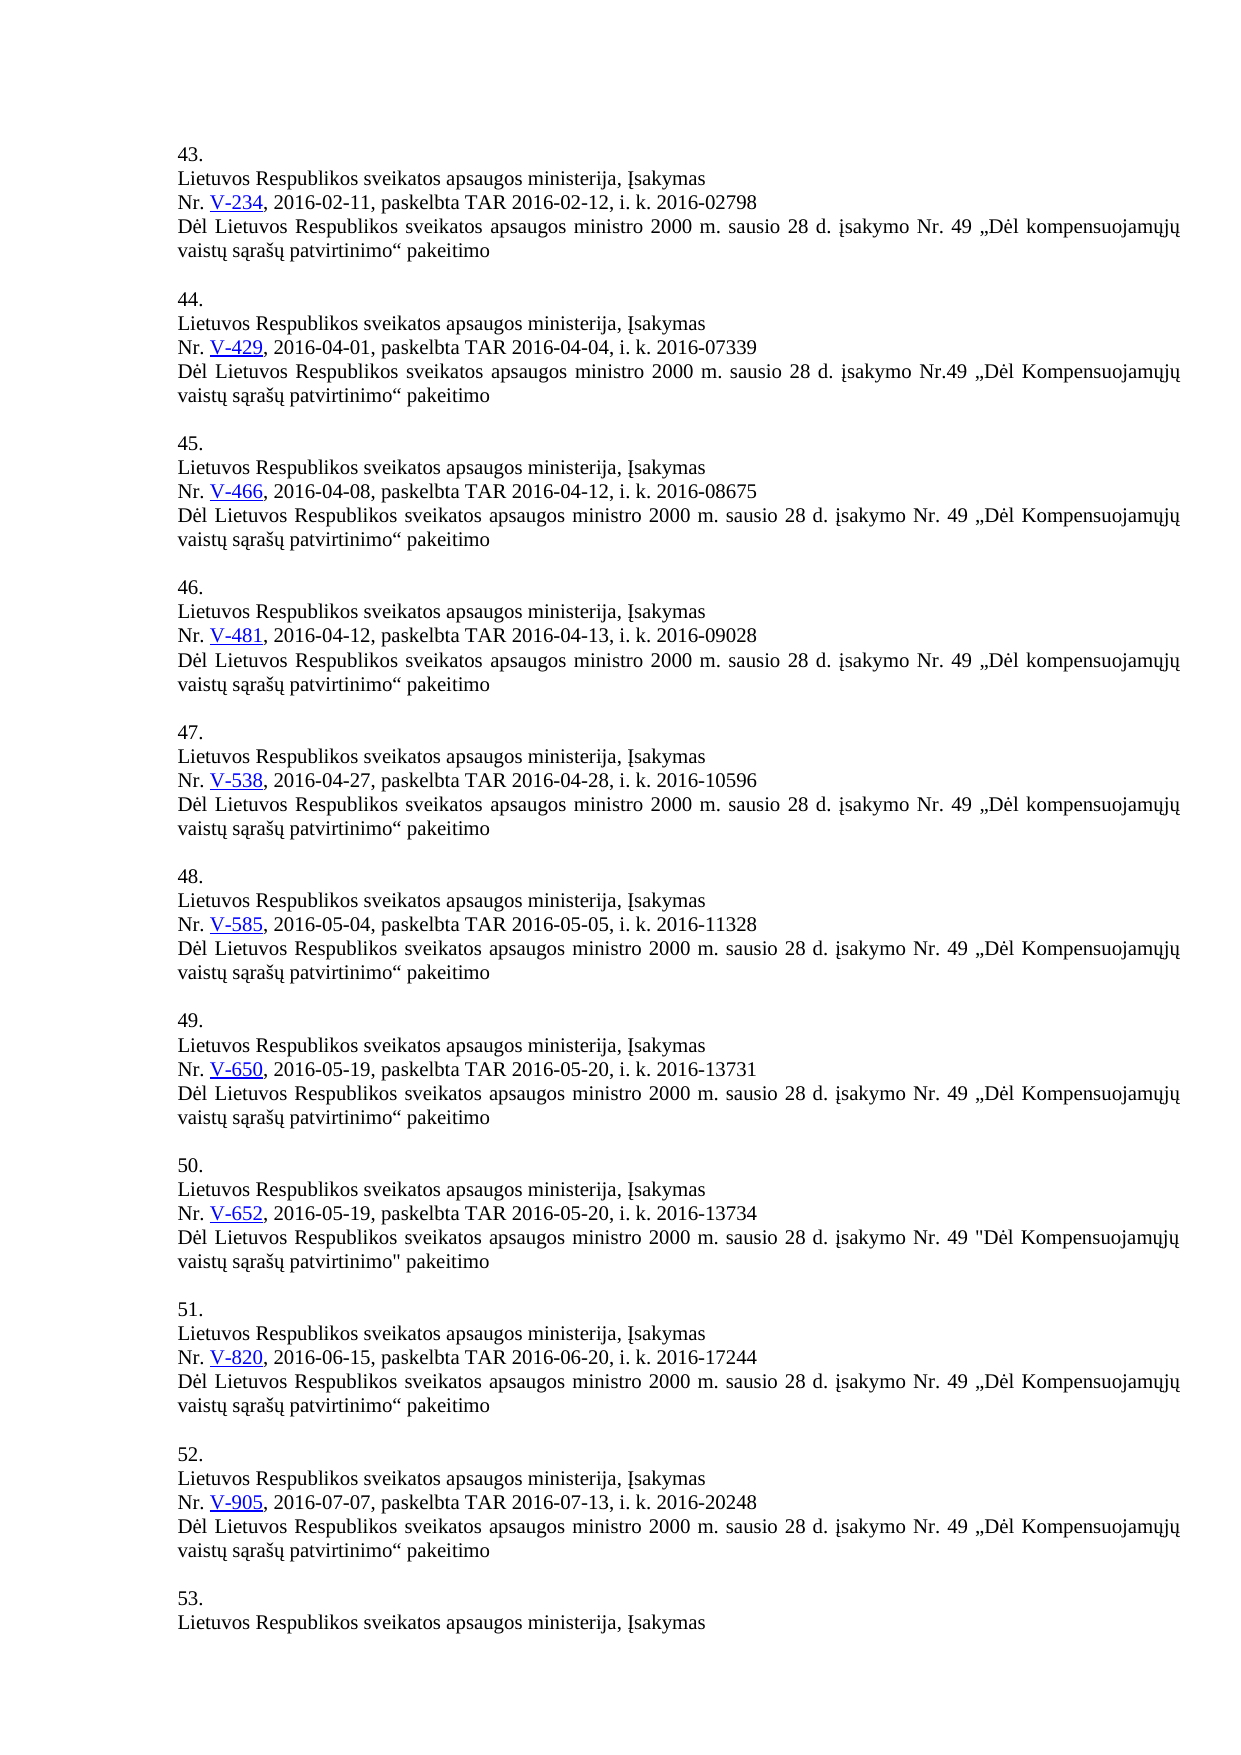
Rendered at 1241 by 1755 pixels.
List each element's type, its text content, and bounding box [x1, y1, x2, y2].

text 52. [177, 1442, 1181, 1466]
text Lietuvos Respublikos sveikatos apsaugos ministerija, Įsakymas [177, 1177, 1181, 1201]
text 46. [177, 575, 1181, 599]
text Dėl Lietuvos Respublikos sveikatos apsaugos ministro 2000 m. sausio 28 d. įsakymo Nr. 49 „Dėl Kompensuojamųjų vaistų sąrašų patvirtinimo“ pakeitimo [177, 1369, 1181, 1417]
text Nr. V-538, 2016-04-27, paskelbta TAR 2016-04-28, i. k. 2016-10596 [177, 768, 1181, 792]
text Dėl Lietuvos Respublikos sveikatos apsaugos ministro 2000 m. sausio 28 d. įsakymo Nr. 49 „Dėl kompensuojamųjų vaistų sąrašų patvirtinimo“ pakeitimo [177, 792, 1181, 840]
text Nr. V-652, 2016-05-19, paskelbta TAR 2016-05-20, i. k. 2016-13734 [177, 1201, 1181, 1225]
text Nr. V-820, 2016-06-15, paskelbta TAR 2016-06-20, i. k. 2016-17244 [177, 1345, 1181, 1369]
text Nr. V-466, 2016-04-08, paskelbta TAR 2016-04-12, i. k. 2016-08675 [177, 479, 1181, 503]
text Lietuvos Respublikos sveikatos apsaugos ministerija, Įsakymas [177, 599, 1181, 623]
text 44. [177, 287, 1181, 311]
text Dėl Lietuvos Respublikos sveikatos apsaugos ministro 2000 m. sausio 28 d. įsakymo Nr. 49 „Dėl Kompensuojamųjų vaistų sąrašų patvirtinimo“ pakeitimo [177, 1081, 1181, 1129]
text Dėl Lietuvos Respublikos sveikatos apsaugos ministro 2000 m. sausio 28 d. įsakymo Nr. 49 "Dėl Kompensuojamųjų vaistų sąrašų patvirtinimo" pakeitimo [177, 1225, 1181, 1273]
text Dėl Lietuvos Respublikos sveikatos apsaugos ministro 2000 m. sausio 28 d. įsakymo Nr.49 „Dėl Kompensuojamųjų vaistų sąrašų patvirtinimo“ pakeitimo [177, 359, 1181, 407]
text Dėl Lietuvos Respublikos sveikatos apsaugos ministro 2000 m. sausio 28 d. įsakymo Nr. 49 „Dėl Kompensuojamųjų vaistų sąrašų patvirtinimo“ pakeitimo [177, 1514, 1181, 1562]
text 50. [177, 1153, 1181, 1177]
text Lietuvos Respublikos sveikatos apsaugos ministerija, Įsakymas [177, 1321, 1181, 1345]
text Nr. V-429, 2016-04-01, paskelbta TAR 2016-04-04, i. k. 2016-07339 [177, 335, 1181, 359]
text Nr. V-585, 2016-05-04, paskelbta TAR 2016-05-05, i. k. 2016-11328 [177, 912, 1181, 936]
text Nr. V-650, 2016-05-19, paskelbta TAR 2016-05-20, i. k. 2016-13731 [177, 1057, 1181, 1081]
text 48. [177, 864, 1181, 888]
text 45. [177, 431, 1181, 455]
text Lietuvos Respublikos sveikatos apsaugos ministerija, Įsakymas [177, 455, 1181, 479]
text Lietuvos Respublikos sveikatos apsaugos ministerija, Įsakymas [177, 744, 1181, 768]
text Nr. V-234, 2016-02-11, paskelbta TAR 2016-02-12, i. k. 2016-02798 [177, 190, 1181, 214]
text 47. [177, 720, 1181, 744]
text Lietuvos Respublikos sveikatos apsaugos ministerija, Įsakymas [177, 1610, 1181, 1634]
text Nr. V-905, 2016-07-07, paskelbta TAR 2016-07-13, i. k. 2016-20248 [177, 1490, 1181, 1514]
text Lietuvos Respublikos sveikatos apsaugos ministerija, Įsakymas [177, 311, 1181, 335]
text 53. [177, 1586, 1181, 1610]
text Dėl Lietuvos Respublikos sveikatos apsaugos ministro 2000 m. sausio 28 d. įsakymo Nr. 49 „Dėl kompensuojamųjų vaistų sąrašų patvirtinimo“ pakeitimo [177, 647, 1181, 696]
text Lietuvos Respublikos sveikatos apsaugos ministerija, Įsakymas [177, 166, 1181, 190]
text Lietuvos Respublikos sveikatos apsaugos ministerija, Įsakymas [177, 1032, 1181, 1057]
text Lietuvos Respublikos sveikatos apsaugos ministerija, Įsakymas [177, 888, 1181, 912]
text Nr. V-481, 2016-04-12, paskelbta TAR 2016-04-13, i. k. 2016-09028 [177, 623, 1181, 647]
text Lietuvos Respublikos sveikatos apsaugos ministerija, Įsakymas [177, 1466, 1181, 1490]
text Dėl Lietuvos Respublikos sveikatos apsaugos ministro 2000 m. sausio 28 d. įsakymo Nr. 49 „Dėl Kompensuojamųjų vaistų sąrašų patvirtinimo“ pakeitimo [177, 503, 1181, 551]
text 43. [177, 142, 1181, 166]
text 51. [177, 1297, 1181, 1321]
text 49. [177, 1008, 1181, 1032]
text Dėl Lietuvos Respublikos sveikatos apsaugos ministro 2000 m. sausio 28 d. įsakymo Nr. 49 „Dėl kompensuojamųjų vaistų sąrašų patvirtinimo“ pakeitimo [177, 214, 1181, 262]
text Dėl Lietuvos Respublikos sveikatos apsaugos ministro 2000 m. sausio 28 d. įsakymo Nr. 49 „Dėl Kompensuojamųjų vaistų sąrašų patvirtinimo“ pakeitimo [177, 936, 1181, 984]
